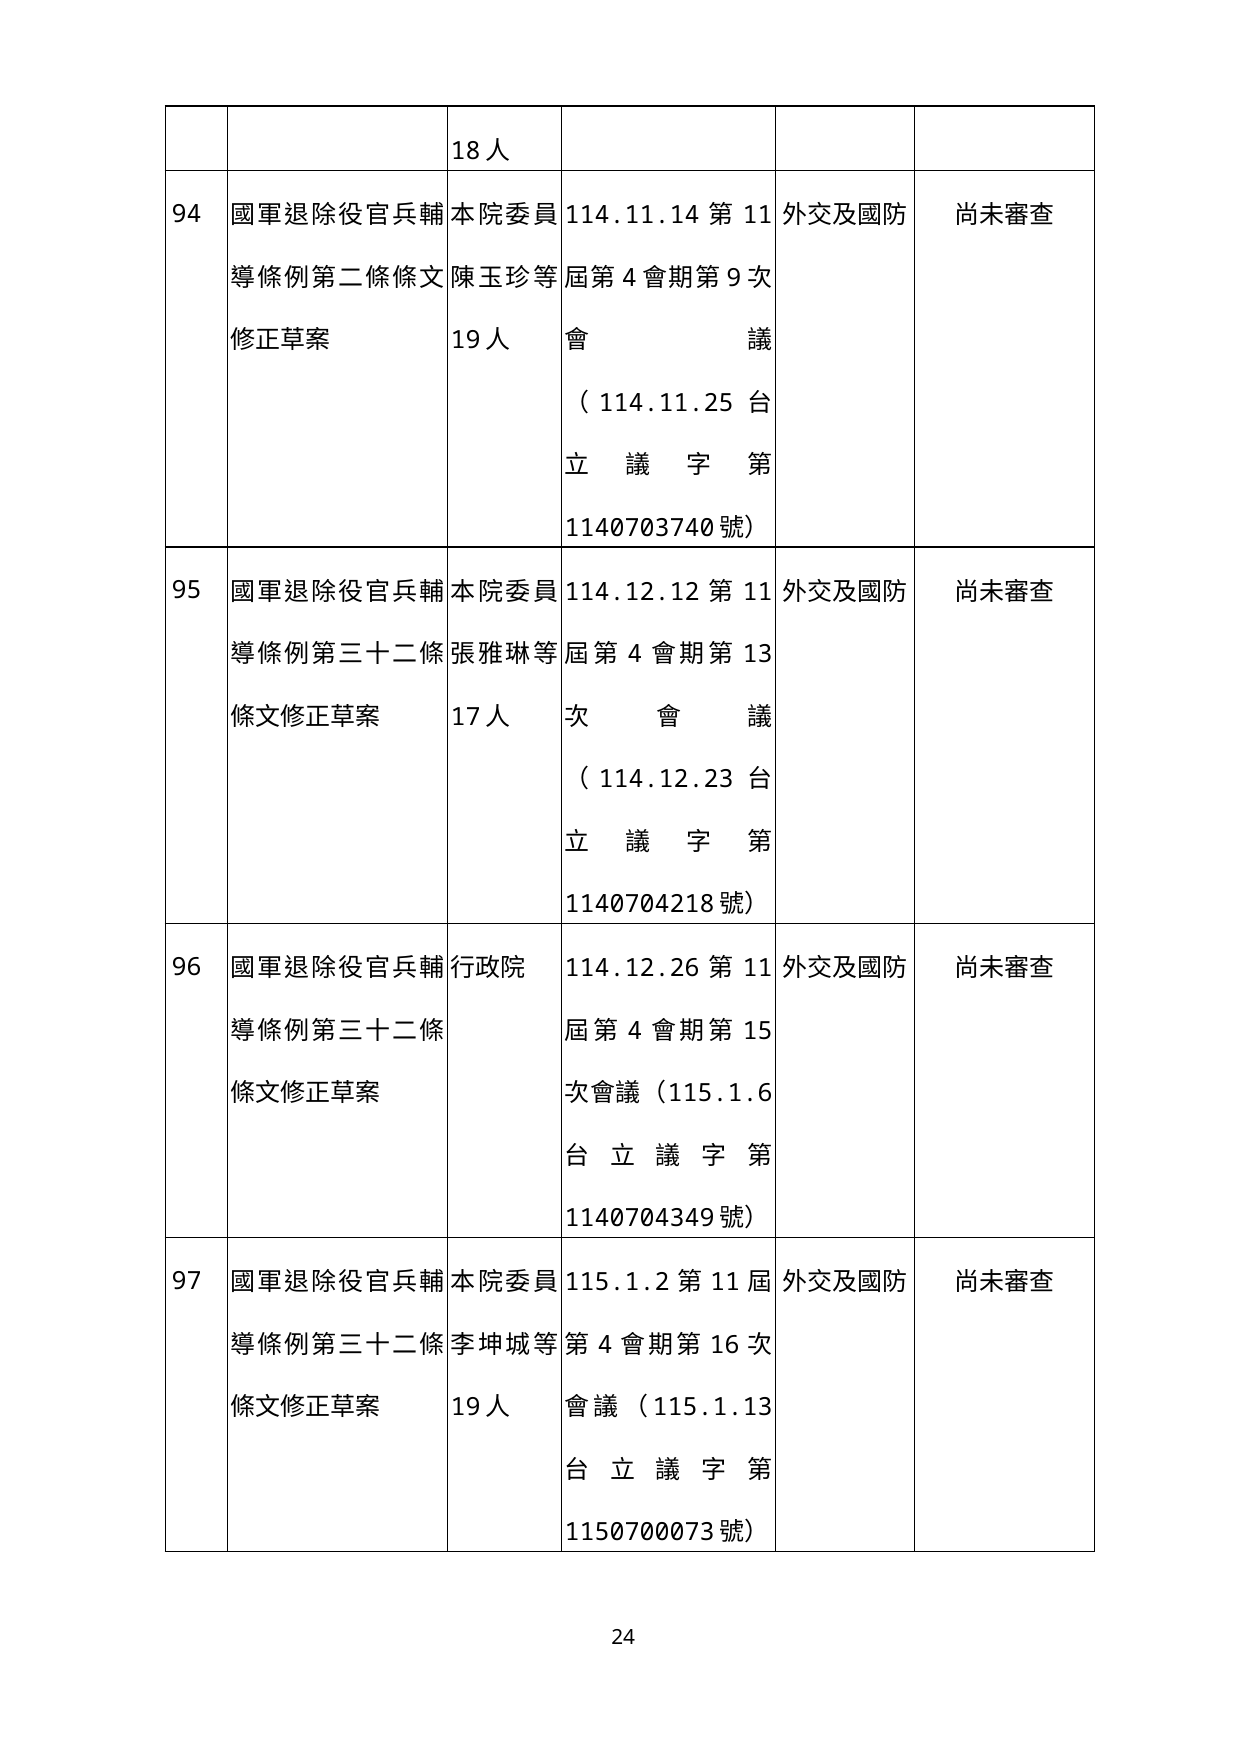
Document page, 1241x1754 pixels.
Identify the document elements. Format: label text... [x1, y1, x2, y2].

table_cell 行政院 [448, 924, 561, 1237]
table_cell 尚未審查 [915, 548, 1094, 923]
table_cell [166, 924, 227, 1237]
table_cell 國軍退除役官兵輔導條例第二條條文修正草案 [228, 171, 447, 546]
table_cell 國軍退除役官兵輔導條例第三十二條條文修正草案 [228, 1238, 447, 1551]
table_cell 尚未審查 [915, 1238, 1094, 1551]
table_cell 外交及國防 [776, 548, 914, 923]
table_cell [915, 107, 1094, 169]
table_cell 國軍退除役官兵輔導條例第三十二條條文修正草案 [228, 924, 447, 1237]
table_cell [166, 107, 227, 169]
table_cell [166, 548, 227, 923]
table_cell [166, 1238, 227, 1551]
table_cell 本院委員陳玉珍等19人 [448, 171, 561, 546]
table_cell 外交及國防 [776, 924, 914, 1237]
table_cell 18人 [448, 107, 561, 169]
table_cell 國軍退除役官兵輔導條例第三十二條條文修正草案 [228, 548, 447, 923]
table_cell 本院委員李坤城等19人 [448, 1238, 561, 1551]
table_cell [228, 107, 447, 169]
table_cell 本院委員張雅琳等17人 [448, 548, 561, 923]
table_cell 外交及國防 [776, 1238, 914, 1551]
table_cell [776, 107, 914, 169]
table_cell [166, 171, 227, 546]
table_cell 114.12.26第11屆第4會期第15次會議（115.1.6台立議字第1140704349號） [562, 924, 775, 1237]
table_cell [562, 107, 775, 169]
table_cell 115.1.2第11屆第4會期第16次會議（115.1.13台立議字第1150700073號） [562, 1238, 775, 1551]
table_cell 114.11.14第11屆第4會期第9次會議（114.11.25台立議字第1140703740號） [562, 171, 775, 546]
table_cell 114.12.12第11屆第4會期第13次會議（114.12.23台立議字第1140704218號） [562, 548, 775, 923]
table_cell 外交及國防 [776, 171, 914, 546]
table_cell 尚未審查 [915, 171, 1094, 546]
table_cell 尚未審查 [915, 924, 1094, 1237]
